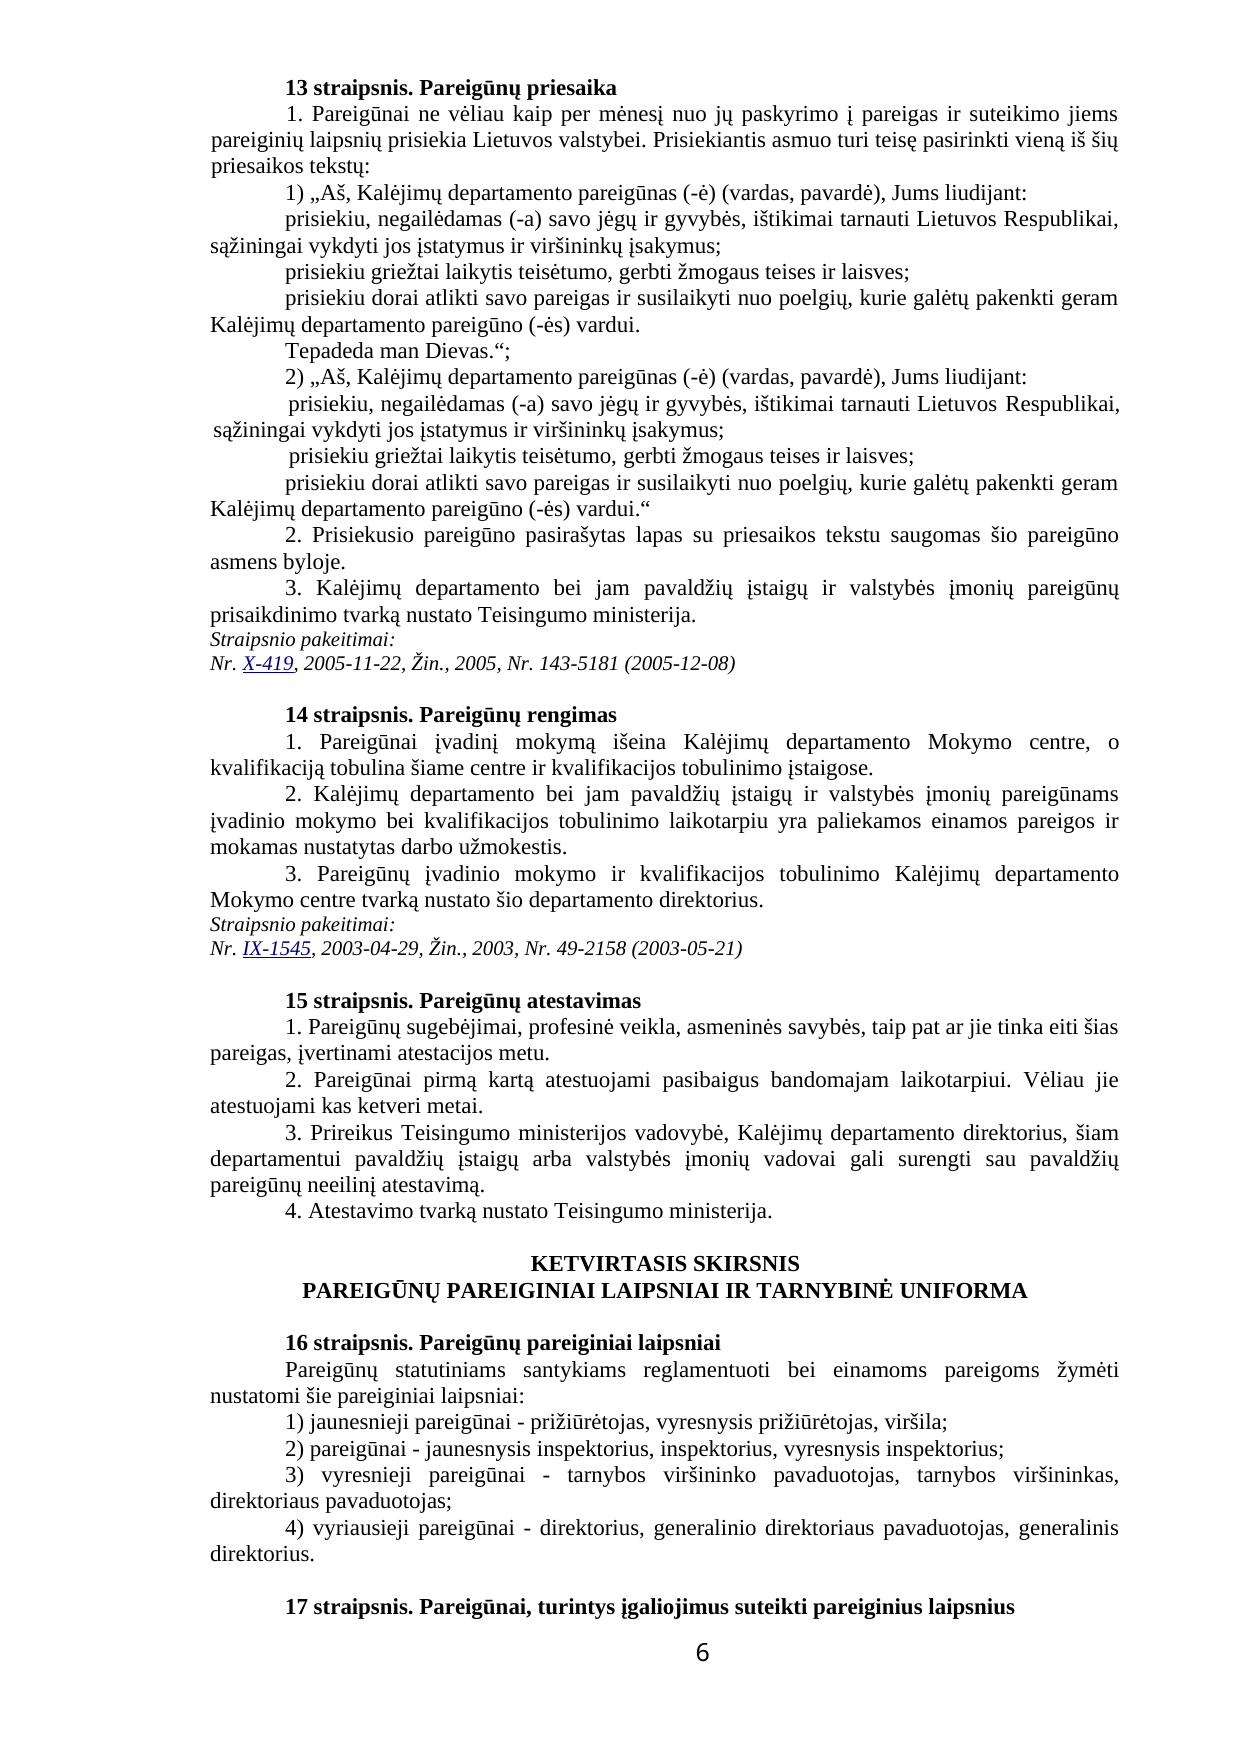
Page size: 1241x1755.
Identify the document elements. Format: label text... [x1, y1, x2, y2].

text prisiekiu dorai atlikti savo pareigas ir susilaikyti nuo poelgių, kurie galėtų pakenkti geram Kalėjimų departamento pareigūno (-ės) vardui.“ [210, 469, 1120, 522]
text 15 straipsnis. Pareigūnų atestavimas [210, 987, 1120, 1013]
text prisiekiu, negailėdamas (-a) savo jėgų ir gyvybės, ištikimai tarnauti Lietuvos Respublikai, sąžiningai vykdyti jos įstatymus ir viršininkų įsakymus; [213, 390, 1120, 442]
text 2. Kalėjimų departamento bei jam pavaldžių įstaigų ir valstybės įmonių pareigūnams įvadinio mokymo bei kvalifikacijos tobulinimo laikotarpiu yra paliekamos einamos pareigos ir mokamas nustatytas darbo užmokestis. [210, 781, 1120, 859]
text 1) „Aš, Kalėjimų departamento pareigūnas (-ė) (vardas, pavardė), Jums liudijant: [210, 179, 1120, 205]
text 2) „Aš, Kalėjimų departamento pareigūnas (-ė) (vardas, pavardė), Jums liudijant: [210, 363, 1120, 390]
text 3. Prireikus Teisingumo ministerijos vadovybė, Kalėjimų departamento direktorius, šiam departamentui pavaldžių įstaigų arba valstybės įmonių vadovai gali surengti sau pavaldžių pareigūnų neeilinį atestavimą. [210, 1118, 1120, 1198]
text 2. Prisiekusio pareigūno pasirašytas lapas su priesaikos tekstu saugomas šio pareigūno asmens byloje. [210, 522, 1120, 574]
text 2. Pareigūnai pirmą kartą atestuojami pasibaigus bandomajam laikotarpiui. Vėliau jie atestuojami kas ketveri metai. [210, 1066, 1120, 1118]
text 3. Kalėjimų departamento bei jam pavaldžių įstaigų ir valstybės įmonių pareigūnų prisaikdinimo tvarką nustato Teisingumo ministerija. [210, 574, 1120, 627]
text 1. Pareigūnai ne vėliau kaip per mėnesį nuo jų paskyrimo į pareigas ir suteikimo jiems pareiginių laipsnių prisiekia Lietuvos valstybei. Prisiekiantis asmuo turi teisę pasirinkti vieną iš šių priesaikos tekstų: [211, 100, 1120, 179]
text 1) jaunesnieji pareigūnai - prižiūrėtojas, vyresnysis prižiūrėtojas, viršila; [210, 1408, 1120, 1435]
text 1. Pareigūnai įvadinį mokymą išeina Kalėjimų departamento Mokymo centre, o kvalifikaciją tobulina šiame centre ir kvalifikacijos tobulinimo įstaigose. [210, 728, 1120, 781]
text Tepadeda man Dievas.“; [210, 337, 1120, 363]
text prisiekiu griežtai laikytis teisėtumo, gerbti žmogaus teises ir laisves; [210, 258, 1120, 284]
text Nr. IX-1545, 2003-04-29, Žin., 2003, Nr. 49-2158 (2003-05-21) [210, 936, 1120, 960]
text prisiekiu dorai atlikti savo pareigas ir susilaikyti nuo poelgių, kurie galėtų pakenkti geram Kalėjimų departamento pareigūno (-ės) vardui. [210, 284, 1120, 337]
text prisiekiu griežtai laikytis teisėtumo, gerbti žmogaus teises ir laisves; [214, 442, 1120, 469]
text 3. Pareigūnų įvadinio mokymo ir kvalifikacijos tobulinimo Kalėjimų departamento Mokymo centre tvarką nustato šio departamento direktorius. [210, 859, 1120, 912]
text Straipsnio pakeitimai: [210, 627, 1120, 651]
text 2) pareigūnai - jaunesnysis inspektorius, inspektorius, vyresnysis inspektorius; [210, 1435, 1120, 1461]
text prisiekiu, negailėdamas (-a) savo jėgų ir gyvybės, ištikimai tarnauti Lietuvos Respublikai, sąžiningai vykdyti jos įstatymus ir viršininkų įsakymus; [210, 205, 1120, 258]
text 13 straipsnis. Pareigūnų priesaika [210, 73, 1120, 100]
text 4) vyriausieji pareigūnai - direktorius, generalinio direktoriaus pavaduotojas, generalinis direktorius. [210, 1514, 1120, 1567]
text 3) vyresnieji pareigūnai - tarnybos viršininko pavaduotojas, tarnybos viršininkas, direktoriaus pavaduotojas; [210, 1461, 1120, 1514]
text Straipsnio pakeitimai: [210, 912, 1120, 936]
text 17 straipsnis. Pareigūnai, turintys įgaliojimus suteikti pareiginius laipsnius [210, 1593, 1120, 1619]
subtitle KETVIRTASIS SKIRSNIS [210, 1250, 1120, 1277]
text Pareigūnų statutiniams santykiams reglamentuoti bei einamoms pareigoms žymėti nustatomi šie pareiginiai laipsniai: [210, 1356, 1120, 1408]
text 1. Pareigūnų sugebėjimai, profesinė veikla, asmeninės savybės, taip pat ar jie tinka eiti šias pareigas, įvertinami atestacijos metu. [210, 1013, 1120, 1066]
text Nr. X-419, 2005-11-22, Žin., 2005, Nr. 143-5181 (2005-12-08) [210, 651, 1120, 675]
text 4. Atestavimo tvarką nustato Teisingumo ministerija. [210, 1198, 1120, 1224]
text PAREIGŪNŲ PAREIGINIAI LAIPSNIAI IR TARNYBINĖ UNIFORMA [210, 1277, 1120, 1303]
text 14 straipsnis. Pareigūnų rengimas [210, 701, 1120, 728]
text 16 straipsnis. Pareigūnų pareiginiai laipsniai [210, 1329, 1120, 1356]
